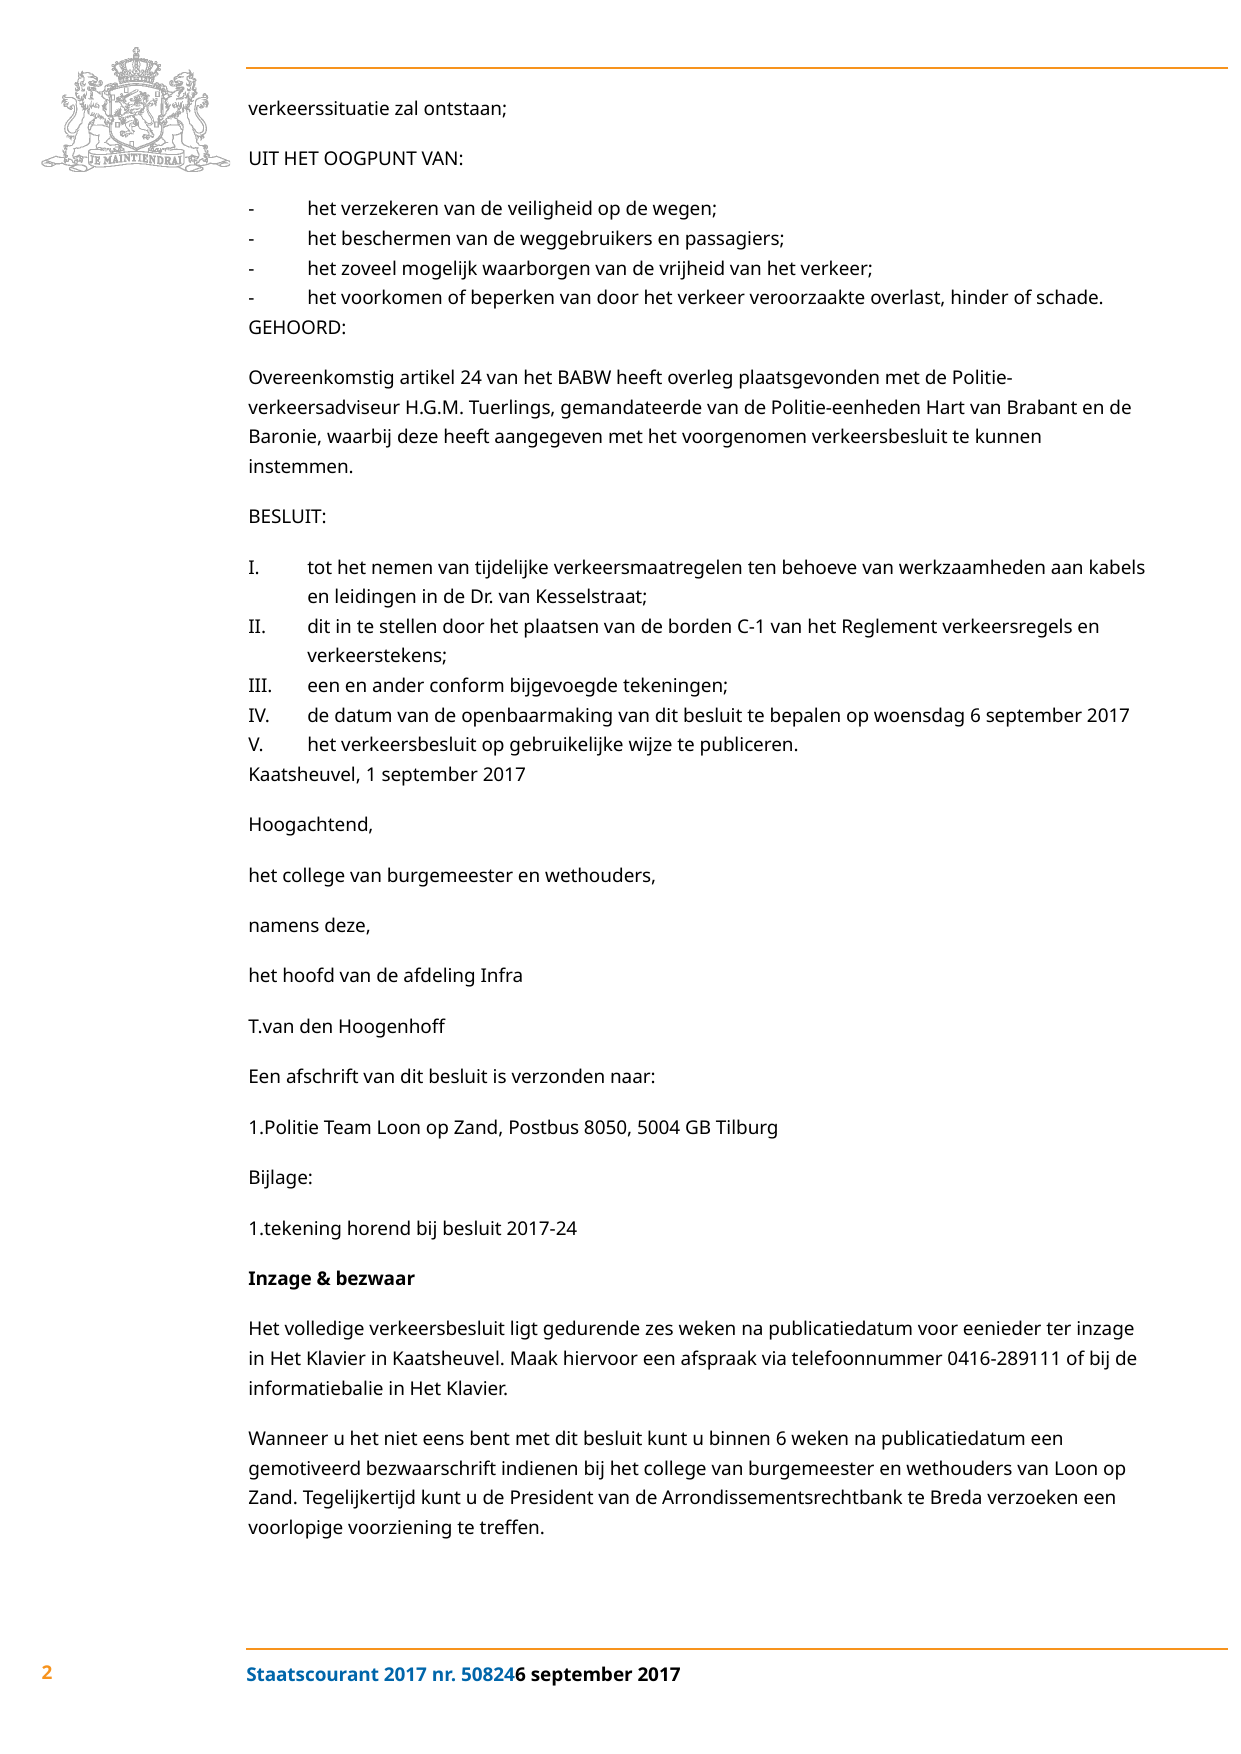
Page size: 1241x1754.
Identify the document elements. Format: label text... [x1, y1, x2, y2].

list een en ander conform bijgevoegde tekeningen; [248, 672, 1152, 698]
text namens deze, [248, 912, 1152, 938]
text Wanneer u het niet eens bent met dit besluit kunt u binnen 6 weken na publicatiedatum een gemotiveerd bezwaarschrift indienen bij het college van burgemeester en wethouders van Loon op Zand. Tegelijkertijd kunt u de President van de Arrondissementsrechtbank te Breda verzoeken een voorlopige voorziening te treffen. [248, 1425, 1152, 1540]
text Overeenkomstig artikel 24 van het BABW heeft overleg plaatsgevonden met de Politie-verkeersadviseur H.G.M. Tuerlings, gemandateerde van de Politie-eenheden Hart van Brabant en de Baronie, waarbij deze heeft aangegeven met het voorgenomen verkeersbesluit te kunnen instemmen. [248, 364, 1152, 479]
list het verzekeren van de veiligheid op de wegen; [248, 196, 1152, 221]
text 1.Politie Team Loon op Zand, Postbus 8050, 5004 GB Tilburg [248, 1114, 1152, 1140]
text Inzage & bezwaar [248, 1265, 1152, 1291]
text Kaatsheuvel, 1 september 2017 [248, 761, 1152, 787]
text Bijlage: [248, 1164, 1152, 1190]
list het verkeersbesluit op gebruikelijke wijze te publiceren. [248, 731, 1152, 757]
list tot het nemen van tijdelijke verkeersmaatregelen ten behoeve van werkzaamheden aan kabels en leidingen in de Dr. van Kesselstraat; [248, 554, 1152, 609]
text 1.tekening horend bij besluit 2017-24 [248, 1215, 1152, 1241]
text het college van burgemeester en wethouders, [248, 862, 1152, 888]
text Hoogachtend, [248, 811, 1152, 837]
text verkeerssituatie zal ontstaan; [248, 95, 1152, 121]
picture [41, 47, 231, 172]
list het beschermen van de weggebruikers en passagiers; [248, 225, 1152, 251]
text T.van den Hoogenhoff [248, 1013, 1152, 1039]
text Het volledige verkeersbesluit ligt gedurende zes weken na publicatiedatum voor eenieder ter inzage in Het Klavier in Kaatsheuvel. Maak hiervoor een afspraak via telefoonnummer 0416-289111 of bij de informatiebalie in Het Klavier. [248, 1316, 1152, 1401]
text UIT HET OOGPUNT VAN: [248, 145, 1152, 171]
list het voorkomen of beperken van door het verkeer veroorzaakte overlast, hinder of schade. [248, 284, 1152, 310]
text Een afschrift van dit besluit is verzonden naar: [248, 1063, 1152, 1089]
list het zoveel mogelijk waarborgen van de vrijheid van het verkeer; [248, 255, 1152, 281]
text GEHOORD: [248, 314, 1152, 340]
list de datum van de openbaarmaking van dit besluit te bepalen op woensdag 6 september 2017 [248, 702, 1152, 728]
list dit in te stellen door het plaatsen van de borden C-1 van het Reglement verkeersregels en verkeerstekens; [248, 613, 1152, 668]
text het hoofd van de afdeling Infra [248, 963, 1152, 988]
text BESLUIT: [248, 503, 1152, 529]
